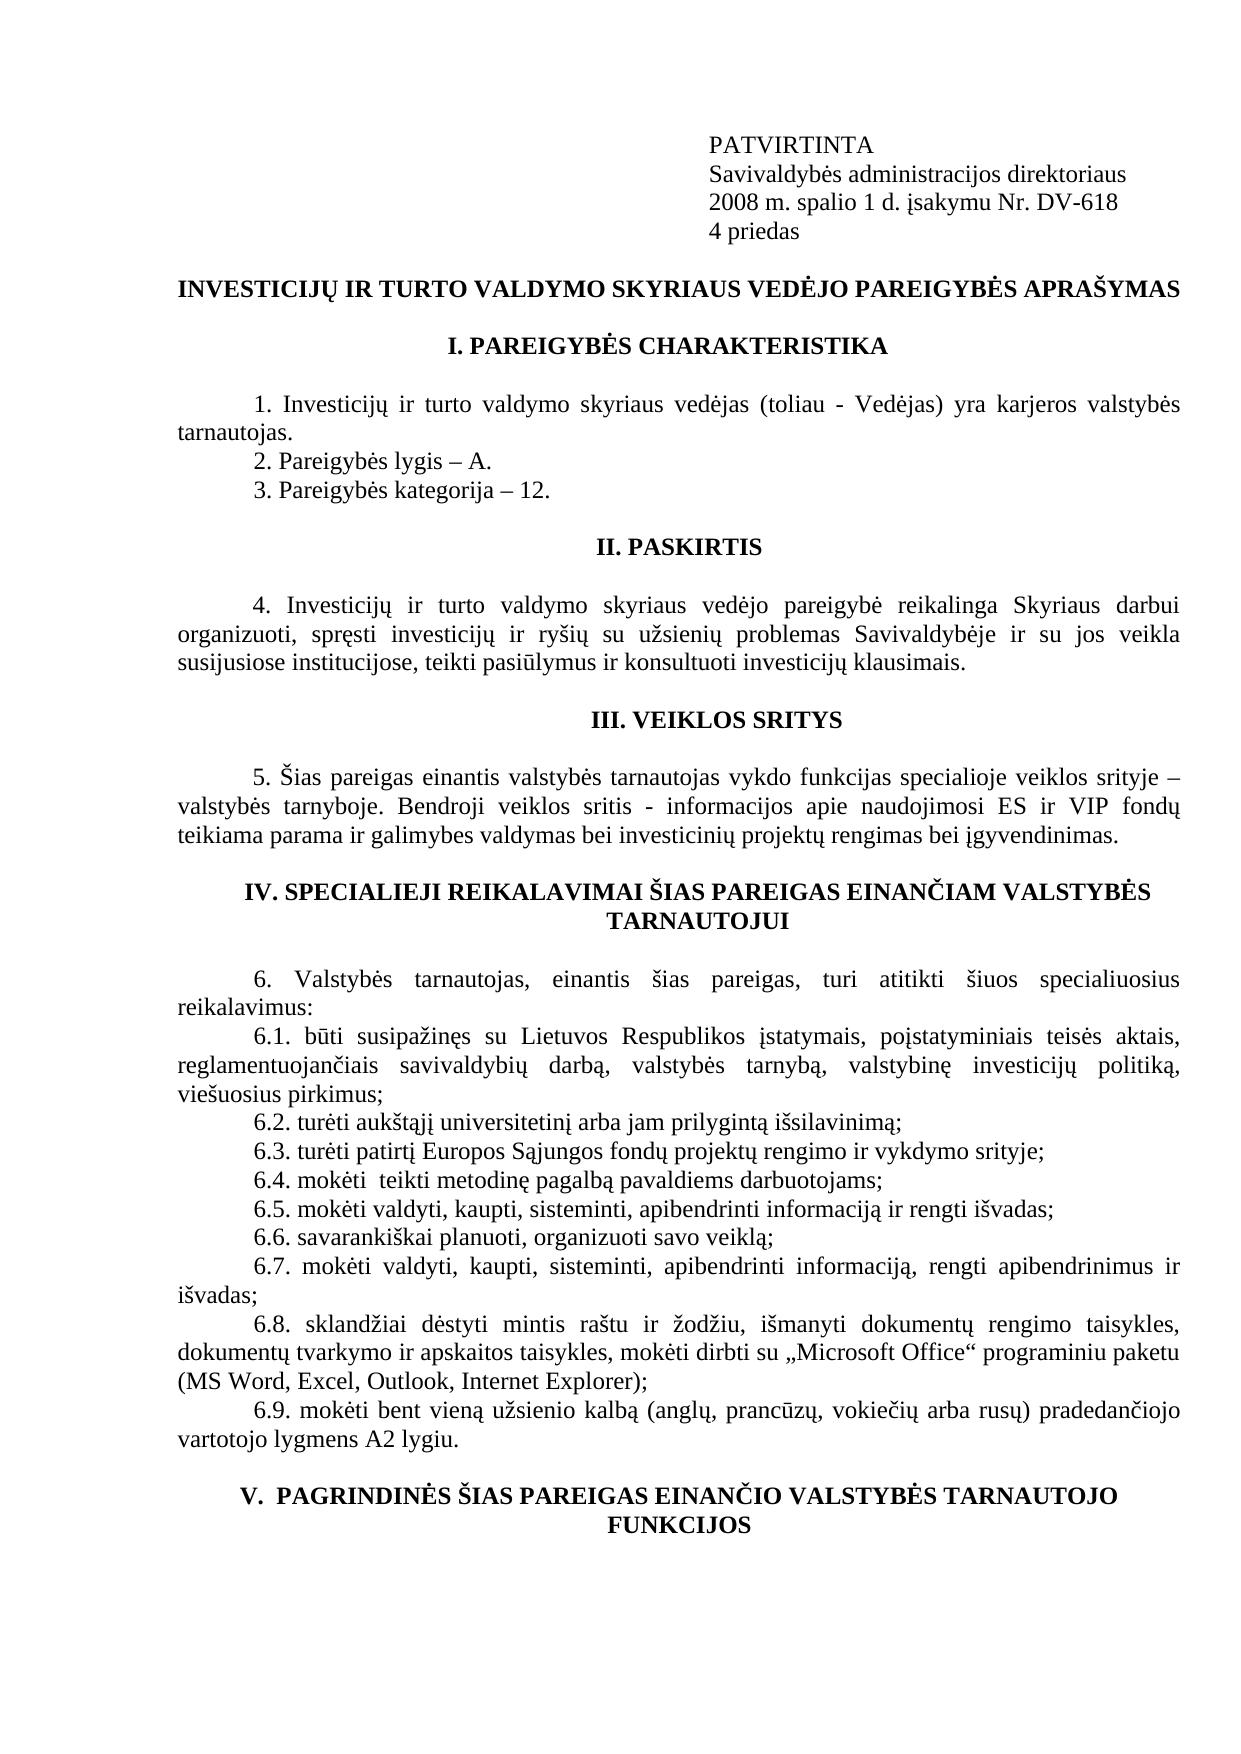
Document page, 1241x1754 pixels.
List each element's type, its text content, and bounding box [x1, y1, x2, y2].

text 6.4. mokėti teikti metodinę pagalbą pavaldiems darbuotojams; [177, 1165, 1181, 1194]
text I. PAREIGYBĖS CHARAKTERISTIKA [350, 331, 1181, 360]
text 3. Pareigybės kategorija – 12. [177, 475, 1181, 504]
text 6.6. savarankiškai planuoti, organizuoti savo veiklą; [177, 1222, 1181, 1251]
text III. VEIKLOS SRITYS [177, 705, 1181, 734]
text PATVIRTINTA [177, 130, 1181, 159]
text 6.5. mokėti valdyti, kaupti, sisteminti, apibendrinti informaciją ir rengti išvadas; [177, 1194, 1181, 1222]
text 6.7. mokėti valdyti, kaupti, sisteminti, apibendrinti informaciją, rengti apibendrinimus ir išvadas; [177, 1251, 1181, 1309]
text IV. SPECIALIEJI REIKALAVIMAI ŠIAS PAREIGAS EINANČIAM VALSTYBĖS TARNAUTOJUI [215, 877, 1181, 935]
text 1. Investicijų ir turto valdymo skyriaus vedėjas (toliau - Vedėjas) yra karjeros valstybės tarnautojas. [177, 389, 1181, 446]
text 6. Valstybės tarnautojas, einantis šias pareigas, turi atitikti šiuos specialiuosius reikalavimus: [177, 964, 1181, 1021]
text 6.9. mokėti bent vieną užsienio kalbą (anglų, prancūzų, vokiečių arba rusų) pradedančiojo vartotojo lygmens A2 lygiu. [177, 1395, 1181, 1452]
text 6.3. turėti patirtį Europos Sąjungos fondų projektų rengimo ir vykdymo srityje; [177, 1136, 1181, 1165]
text 4. Investicijų ir turto valdymo skyriaus vedėjo pareigybė reikalinga Skyriaus darbui organizuoti, spręsti investicijų ir ryšių su užsienių problemas Savivaldybėje ir su jos veikla susijusiose institucijose, teikti pasiūlymus ir konsultuoti investicijų klausimais. [177, 590, 1181, 676]
text 2. Pareigybės lygis – A. [177, 446, 1181, 475]
text II. PASKIRTIS [177, 532, 1181, 561]
text 4 priedas [642, 216, 1181, 245]
text INVESTICIJŲ IR TURTO VALDYMO SKYRIAUS VEDĖJO PAREIGYBĖS APRAŠYMAS [177, 274, 1181, 302]
text 2008 m. spalio 1 d. įsakymu Nr. DV-618 [177, 187, 1181, 216]
text 6.8. sklandžiai dėstyti mintis raštu ir žodžiu, išmanyti dokumentų rengimo taisykles, dokumentų tvarkymo ir apskaitos taisykles, mokėti dirbti su „Microsoft Office“ programiniu paketu (MS Word, Excel, Outlook, Internet Explorer); [177, 1309, 1181, 1395]
text Savivaldybės administracijos direktoriaus [177, 159, 1181, 187]
text 6.1. būti susipažinęs su Lietuvos Respublikos įstatymais, poįstatyminiais teisės aktais, reglamentuojančiais savivaldybių darbą, valstybės tarnybą, valstybinę investicijų politiką, viešuosius pirkimus; [177, 1021, 1181, 1107]
text 5. Šias pareigas einantis valstybės tarnautojas vykdo funkcijas specialioje veiklos srityje – valstybės tarnyboje. Bendroji veiklos sritis - informacijos apie naudojimosi ES ir VIP fondų teikiama parama ir galimybes valdymas bei investicinių projektų rengimas bei įgyvendinimas. [177, 762, 1181, 849]
text V. PAGRINDINĖS ŠIAS PAREIGAS EINANČIO VALSTYBĖS TARNAUTOJO FUNKCIJOS [177, 1481, 1181, 1539]
text 6.2. turėti aukštąjį universitetinį arba jam prilygintą išsilavinimą; [177, 1107, 1181, 1136]
